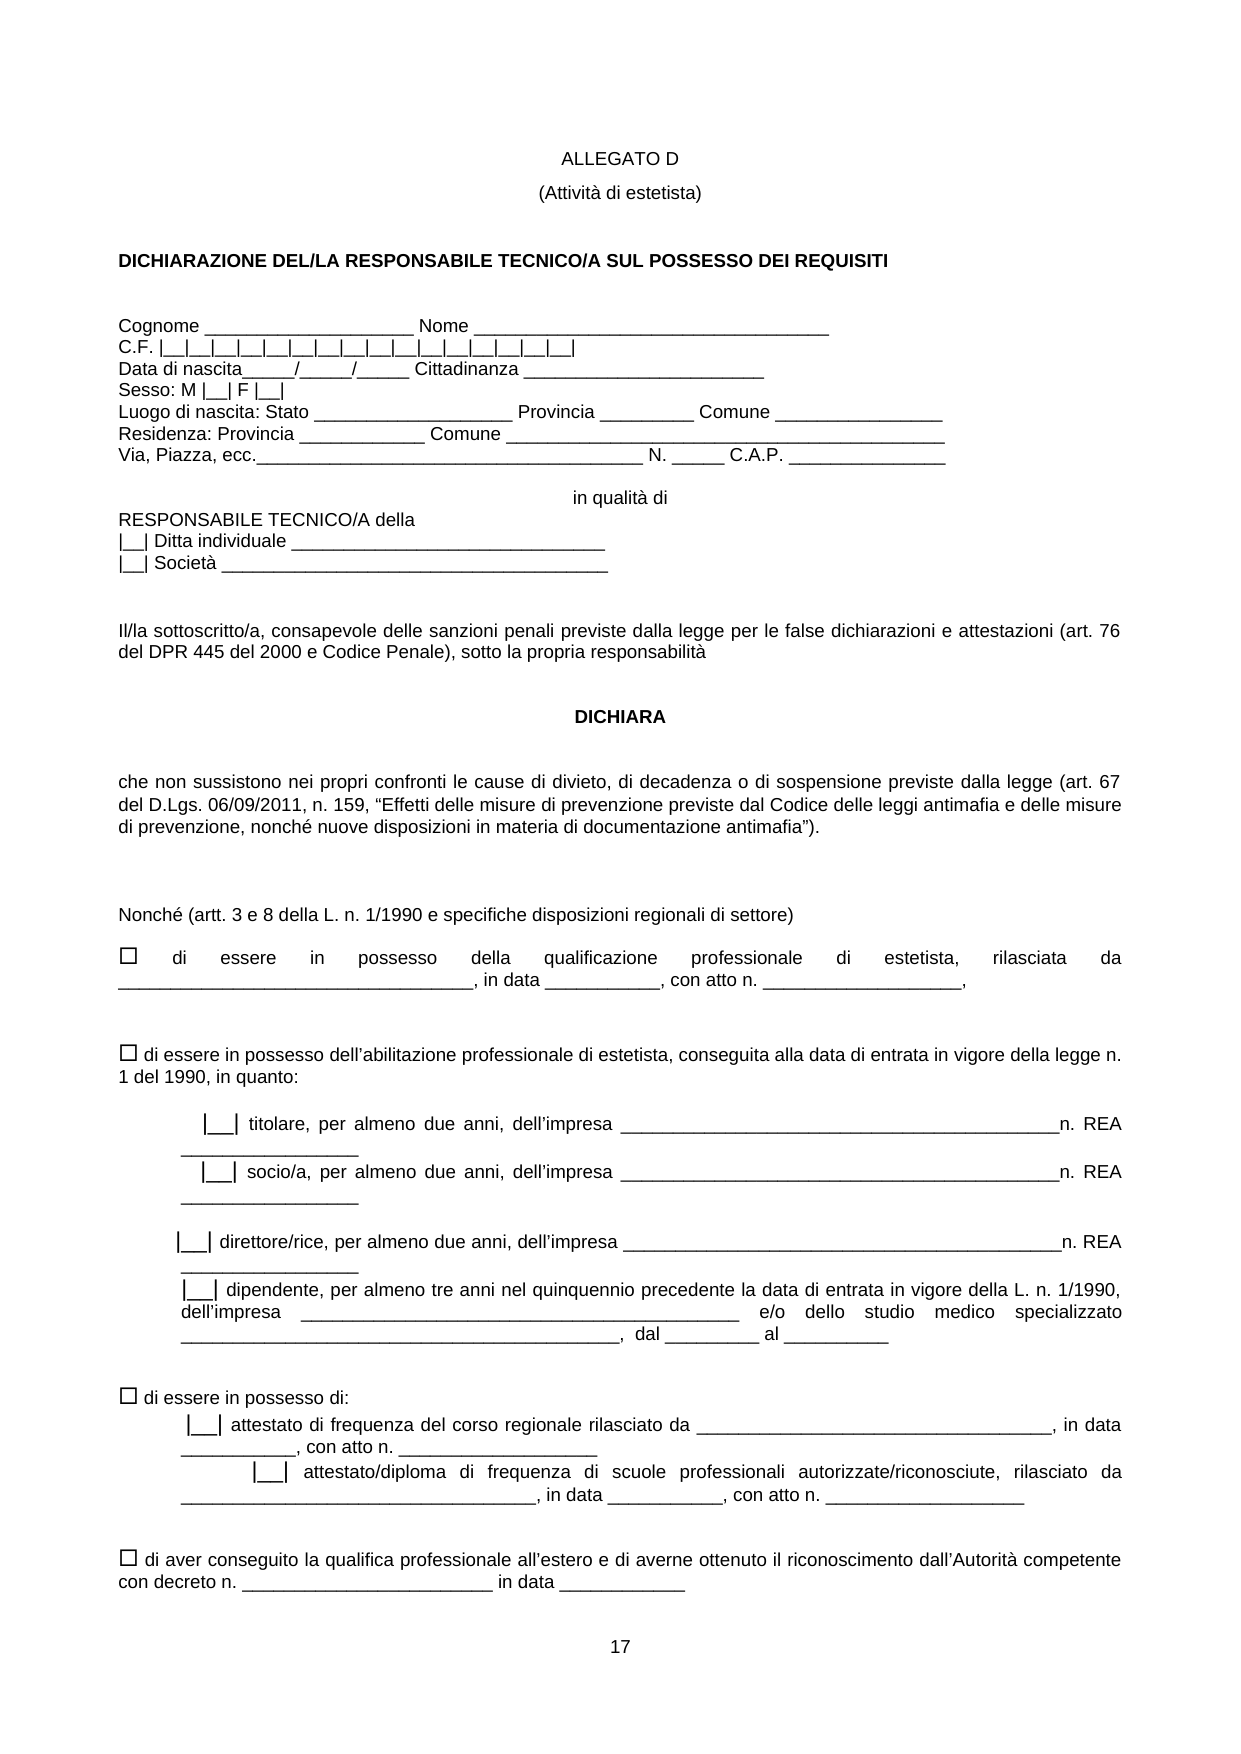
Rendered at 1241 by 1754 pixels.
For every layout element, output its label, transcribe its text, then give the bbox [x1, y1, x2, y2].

text Data di nascita_____/_____/_____ Cittadinanza _______________________ [118, 358, 1122, 379]
text |__| attestato di frequenza del corso regionale rilasciato da __________________________________, in data ___________, con atto n. ___________________ [118, 1409, 1122, 1457]
text  di essere in possesso di: [118, 1387, 1122, 1409]
text Cognome ____________________ Nome __________________________________ [118, 314, 1122, 336]
text DICHIARA [118, 706, 1122, 727]
text Il/la sottoscritto/a, consapevole delle sanzioni penali previste dalla legge per le false dichiarazioni e attestazioni (art. 76 del DPR 445 del 2000 e Codice Penale), sotto la propria responsabilità [118, 619, 1122, 663]
text Luogo di nascita: Stato ___________________ Provincia _________ Comune ________________ [118, 401, 1122, 422]
text ALLEGATO D [118, 148, 1122, 169]
text C.F. |__|__|__|__|__|__|__|__|__|__|__|__|__|__|__|__| [118, 336, 1122, 358]
text |__| dipendente, per almeno tre anni nel quinquennio precedente la data di entrata in vigore della L. n. 1/1990, dell’impresa __________________________________________ e/o dello studio medico specializzato __________________________________________, dal _________ al __________ [118, 1274, 1122, 1344]
text Via, Piazza, ecc._____________________________________ N. _____ C.A.P. _______________ [118, 444, 1122, 465]
text |__| Ditta individuale ______________________________ [118, 530, 1122, 552]
text  di essere in possesso dell’abilitazione professionale di estetista, conseguita alla data di entrata in vigore della legge n. 1 del 1990, in quanto: [118, 1043, 1122, 1088]
text che non sussistono nei propri confronti le cause di divieto, di decadenza o di sospensione previste dalla legge (art. 67 del D.Lgs. 06/09/2011, n. 159, “Effetti delle misure di prevenzione previste dal Codice delle leggi antimafia e delle misure di prevenzione, nonché nuove disposizioni in materia di documentazione antimafia”). [118, 771, 1122, 838]
text |__| socio/a, per almeno due anni, dell’impresa __________________________________________n. REA _________________ [118, 1157, 1122, 1205]
text in qualità di [118, 487, 1122, 508]
text (Attività di estetista) [118, 182, 1122, 203]
text |__| attestato/diploma di frequenza di scuole professionali autorizzate/riconosciute, rilasciato da __________________________________, in data ___________, con atto n. ___________________ [118, 1457, 1122, 1505]
text Nonché (artt. 3 e 8 della L. n. 1/1990 e specifiche disposizioni regionali di settore) [118, 904, 1122, 925]
text |__| Società _____________________________________ [118, 552, 1122, 573]
text RESPONSABILE TECNICO/A della [118, 508, 1122, 530]
text Residenza: Provincia ____________ Comune __________________________________________ [118, 422, 1122, 444]
text |__| direttore/rice, per almeno due anni, dell’impresa __________________________________________n. REA _________________ [118, 1227, 1122, 1274]
text  di essere in possesso della qualificazione professionale di estetista, rilasciata da __________________________________, in data ___________, con atto n. ___________________, [118, 947, 1122, 991]
text  di aver conseguito la qualifica professionale all’estero e di averne ottenuto il riconoscimento dall’Autorità competente con decreto n. ________________________ in data ____________ [118, 1548, 1122, 1593]
text |__| titolare, per almeno due anni, dell’impresa __________________________________________n. REA _________________ [118, 1109, 1122, 1157]
text Sesso: M |__| F |__| [118, 379, 1122, 401]
text DICHIARAZIONE DEL/LA RESPONSABILE TECNICO/A SUL POSSESSO DEI REQUISITI [118, 250, 1122, 271]
